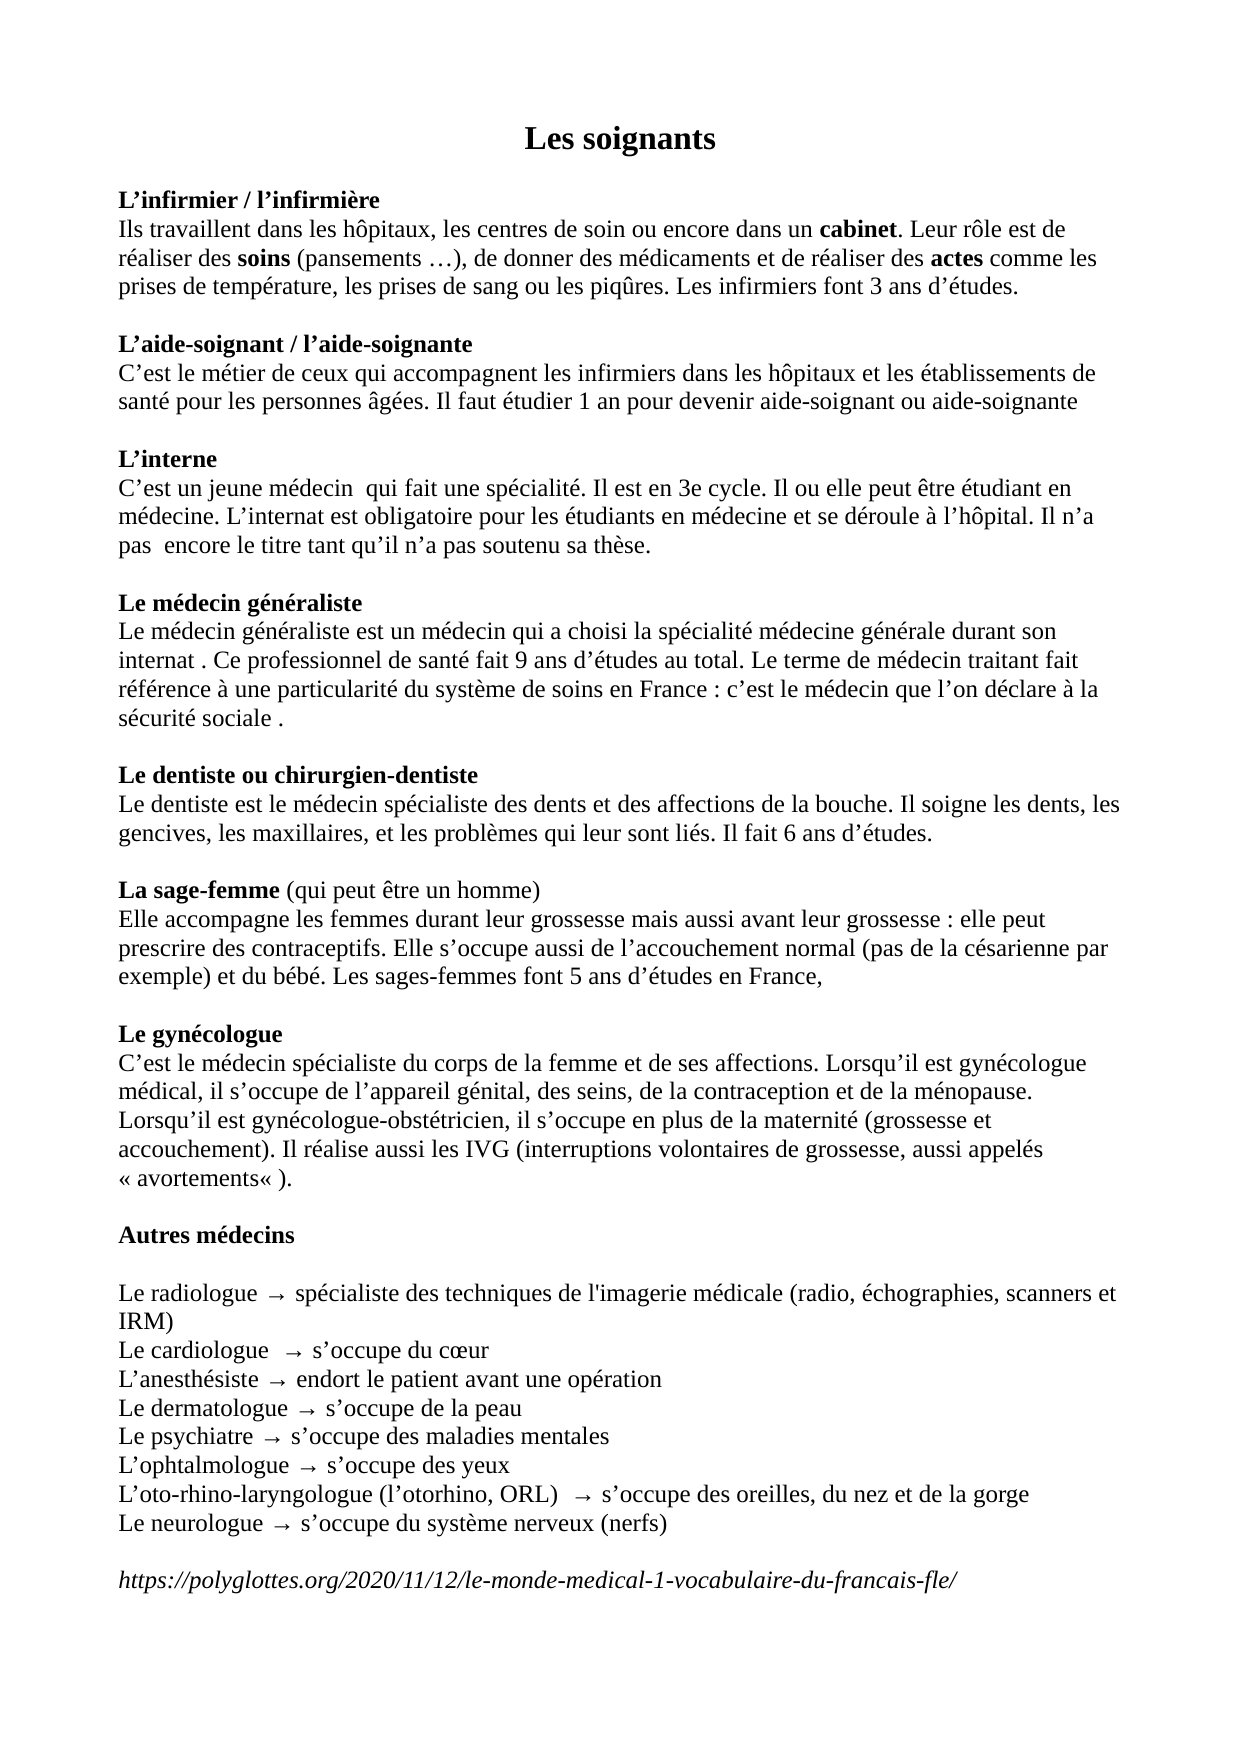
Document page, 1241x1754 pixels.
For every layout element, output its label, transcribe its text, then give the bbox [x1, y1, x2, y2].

text Le médecin généraliste [118, 588, 1122, 616]
text Le dermatologue → s’occupe de la peau [118, 1393, 1122, 1421]
text L’ophtalmologue → s’occupe des yeux [118, 1450, 1122, 1479]
text C’est un jeune médecin qui fait une spécialité. Il est en 3e cycle. Il ou elle peut être étudiant en médecine. L’internat est obligatoire pour les étudiants en médecine et se déroule à l’hôpital. Il n’a pas encore le titre tant qu’il n’a pas soutenu sa thèse. [118, 473, 1122, 559]
text Les soignants [118, 118, 1122, 156]
text La sage-femme (qui peut être un homme) [118, 875, 1122, 904]
text Le dentiste ou chirurgien-dentiste [118, 760, 1122, 789]
text C’est le métier de ceux qui accompagnent les infirmiers dans les hôpitaux et les établissements de santé pour les personnes âgées. Il faut étudier 1 an pour devenir aide-soignant ou aide-soignante [118, 358, 1122, 415]
text Autres médecins [118, 1220, 1122, 1249]
text Le radiologue → spécialiste des techniques de l'imagerie médicale (radio, échographies, scanners et IRM) [118, 1278, 1122, 1335]
text Le cardiologue → s’occupe du cœur [118, 1335, 1122, 1364]
text Elle accompagne les femmes durant leur grossesse mais aussi avant leur grossesse : elle peut prescrire des contraceptifs. Elle s’occupe aussi de l’accouchement normal (pas de la césarienne par exemple) et du bébé. Les sages-femmes font 5 ans d’études en France, [118, 904, 1122, 990]
text L’interne [118, 444, 1122, 473]
text Le dentiste est le médecin spécialiste des dents et des affections de la bouche. Il soigne les dents, les gencives, les maxillaires, et les problèmes qui leur sont liés. Il fait 6 ans d’études. [118, 789, 1122, 846]
text https://polyglottes.org/2020/11/12/le-monde-medical-1-vocabulaire-du-francais-fle/ [118, 1565, 1122, 1594]
text L’anesthésiste → endort le patient avant une opération [118, 1364, 1122, 1393]
text L’infirmier / l’infirmière [118, 185, 1122, 214]
text Le médecin généraliste est un médecin qui a choisi la spécialité médecine générale durant son internat . Ce professionnel de santé fait 9 ans d’études au total. Le terme de médecin traitant fait référence à une particularité du système de soins en France : c’est le médecin que l’on déclare à la sécurité sociale . [118, 616, 1122, 731]
text Le neurologue → s’occupe du système nerveux (nerfs) [118, 1508, 1122, 1536]
text L’oto-rhino-laryngologue (l’otorhino, ORL) → s’occupe des oreilles, du nez et de la gorge [118, 1479, 1122, 1508]
text Ils travaillent dans les hôpitaux, les centres de soin ou encore dans un cabinet. Leur rôle est de réaliser des soins (pansements …), de donner des médicaments et de réaliser des actes comme les prises de température, les prises de sang ou les piqûres. Les infirmiers font 3 ans d’études. [118, 214, 1122, 300]
text Le gynécologue [118, 1019, 1122, 1048]
text L’aide-soignant / l’aide-soignante [118, 329, 1122, 358]
text C’est le médecin spécialiste du corps de la femme et de ses affections. Lorsqu’il est gynécologue médical, il s’occupe de l’appareil génital, des seins, de la contraception et de la ménopause. Lorsqu’il est gynécologue-obstétricien, il s’occupe en plus de la maternité (grossesse et accouchement). Il réalise aussi les IVG (interruptions volontaires de grossesse, aussi appelés « avortements« ). [118, 1048, 1122, 1191]
text Le psychiatre → s’occupe des maladies mentales [118, 1421, 1122, 1450]
